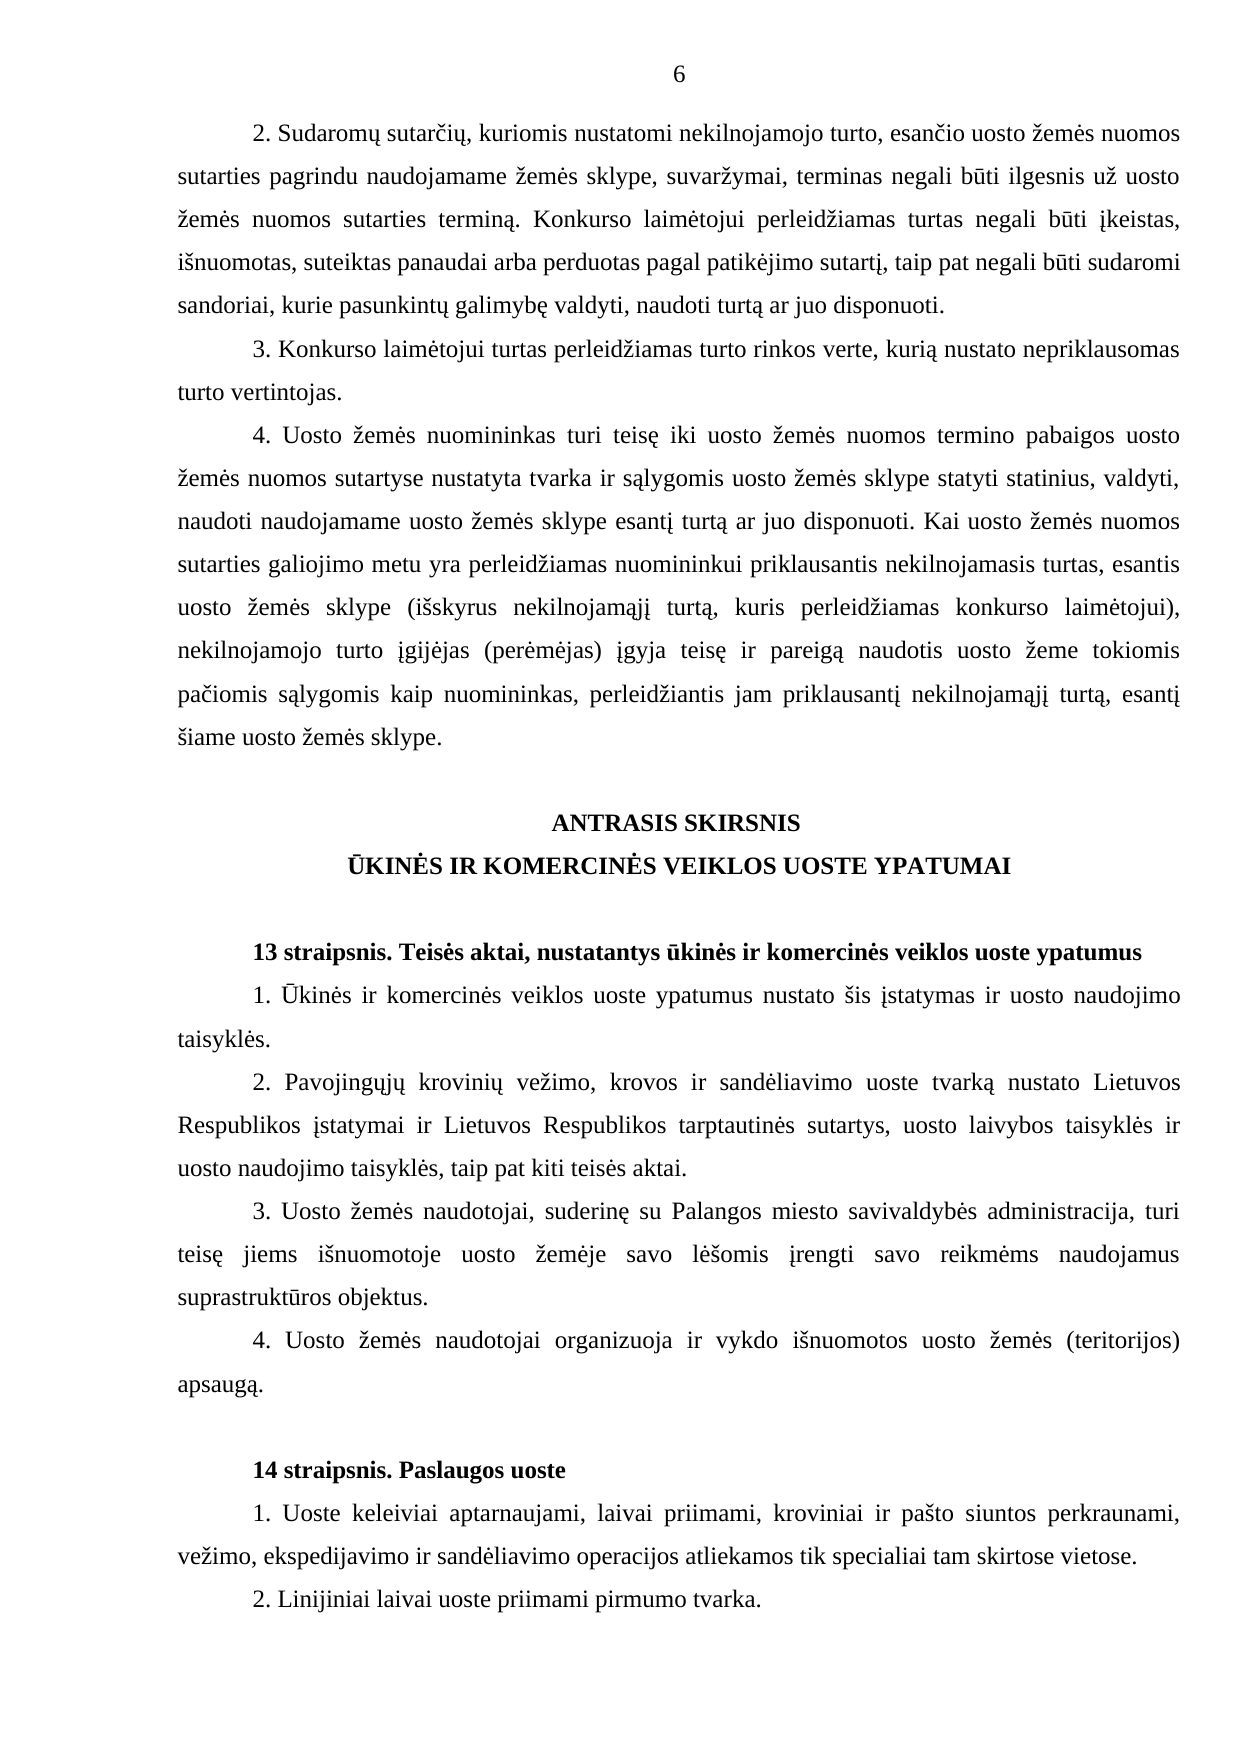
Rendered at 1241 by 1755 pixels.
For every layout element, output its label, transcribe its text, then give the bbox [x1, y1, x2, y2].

text 4. Uosto žemės naudotojai organizuoja ir vykdo išnuomotos uosto žemės (teritorijos) apsaugą. [177, 1326, 1181, 1397]
text 1. Ūkinės ir komercinės veiklos uoste ypatumus nustato šis įstatymas ir uosto naudojimo taisyklės. [177, 981, 1181, 1052]
text 3. Konkurso laimėtojui turtas perleidžiamas turto rinkos verte, kurią nustato nepriklausomas turto vertintojas. [177, 334, 1181, 406]
text 2. Pavojingųjų krovinių vežimo, krovos ir sandėliavimo uoste tvarką nustato Lietuvos Respublikos įstatymai ir Lietuvos Respublikos tarptautinės sutartys, uosto laivybos taisyklės ir uosto naudojimo taisyklės, taip pat kiti teisės aktai. [177, 1067, 1181, 1182]
text 4. Uosto žemės nuomininkas turi teisę iki uosto žemės nuomos termino pabaigos uosto žemės nuomos sutartyse nustatyta tvarka ir sąlygomis uosto žemės sklype statyti statinius, valdyti, naudoti naudojamame uosto žemės sklype esantį turtą ar juo disponuoti. Kai uosto žemės nuomos sutarties galiojimo metu yra perleidžiamas nuomininkui priklausantis nekilnojamasis turtas, esantis uosto žemės sklype (išskyrus nekilnojamąjį turtą, kuris perleidžiamas konkurso laimėtojui), nekilnojamojo turto įgijėjas (perėmėjas) įgyja teisę ir pareigą naudotis uosto žeme tokiomis pačiomis sąlygomis kaip nuomininkas, perleidžiantis jam priklausantį nekilnojamąjį turtą, esantį šiame uosto žemės sklype. [177, 420, 1181, 751]
text 1. Uoste keleiviai aptarnaujami, laivai priimami, kroviniai ir pašto siuntos perkraunami, vežimo, ekspedijavimo ir sandėliavimo operacijos atliekamos tik specialiai tam skirtose vietose. [177, 1498, 1181, 1570]
text 3. Uosto žemės naudotojai, suderinę su Palangos miesto savivaldybės administracija, turi teisę jiems išnuomotoje uosto žemėje savo lėšomis įrengti savo reikmėms naudojamus suprastruktūros objektus. [177, 1196, 1181, 1311]
text 2. Sudaromų sutarčių, kuriomis nustatomi nekilnojamojo turto, esančio uosto žemės nuomos sutarties pagrindu naudojamame žemės sklype, suvaržymai, terminas negali būti ilgesnis už uosto žemės nuomos sutarties terminą. Konkurso laimėtojui perleidžiamas turtas negali būti įkeistas, išnuomotas, suteiktas panaudai arba perduotas pagal patikėjimo sutartį, taip pat negali būti sudaromi sandoriai, kurie pasunkintų galimybę valdyti, naudoti turtą ar juo disponuoti. [177, 118, 1181, 319]
text 14 straipsnis. Paslaugos uoste [177, 1455, 1181, 1484]
text 2. Linijiniai laivai uoste priimami pirmumo tvarka. [177, 1584, 1181, 1613]
text ŪKINĖS IR KOMERCINĖS VEIKLOS UOSTE YPATUMAI [177, 851, 1181, 880]
text ANTRASIS SKIRSNIS [177, 808, 1181, 837]
text 13 straipsnis. Teisės aktai, nustatantys ūkinės ir komercinės veiklos uoste ypatumus [177, 937, 1181, 966]
